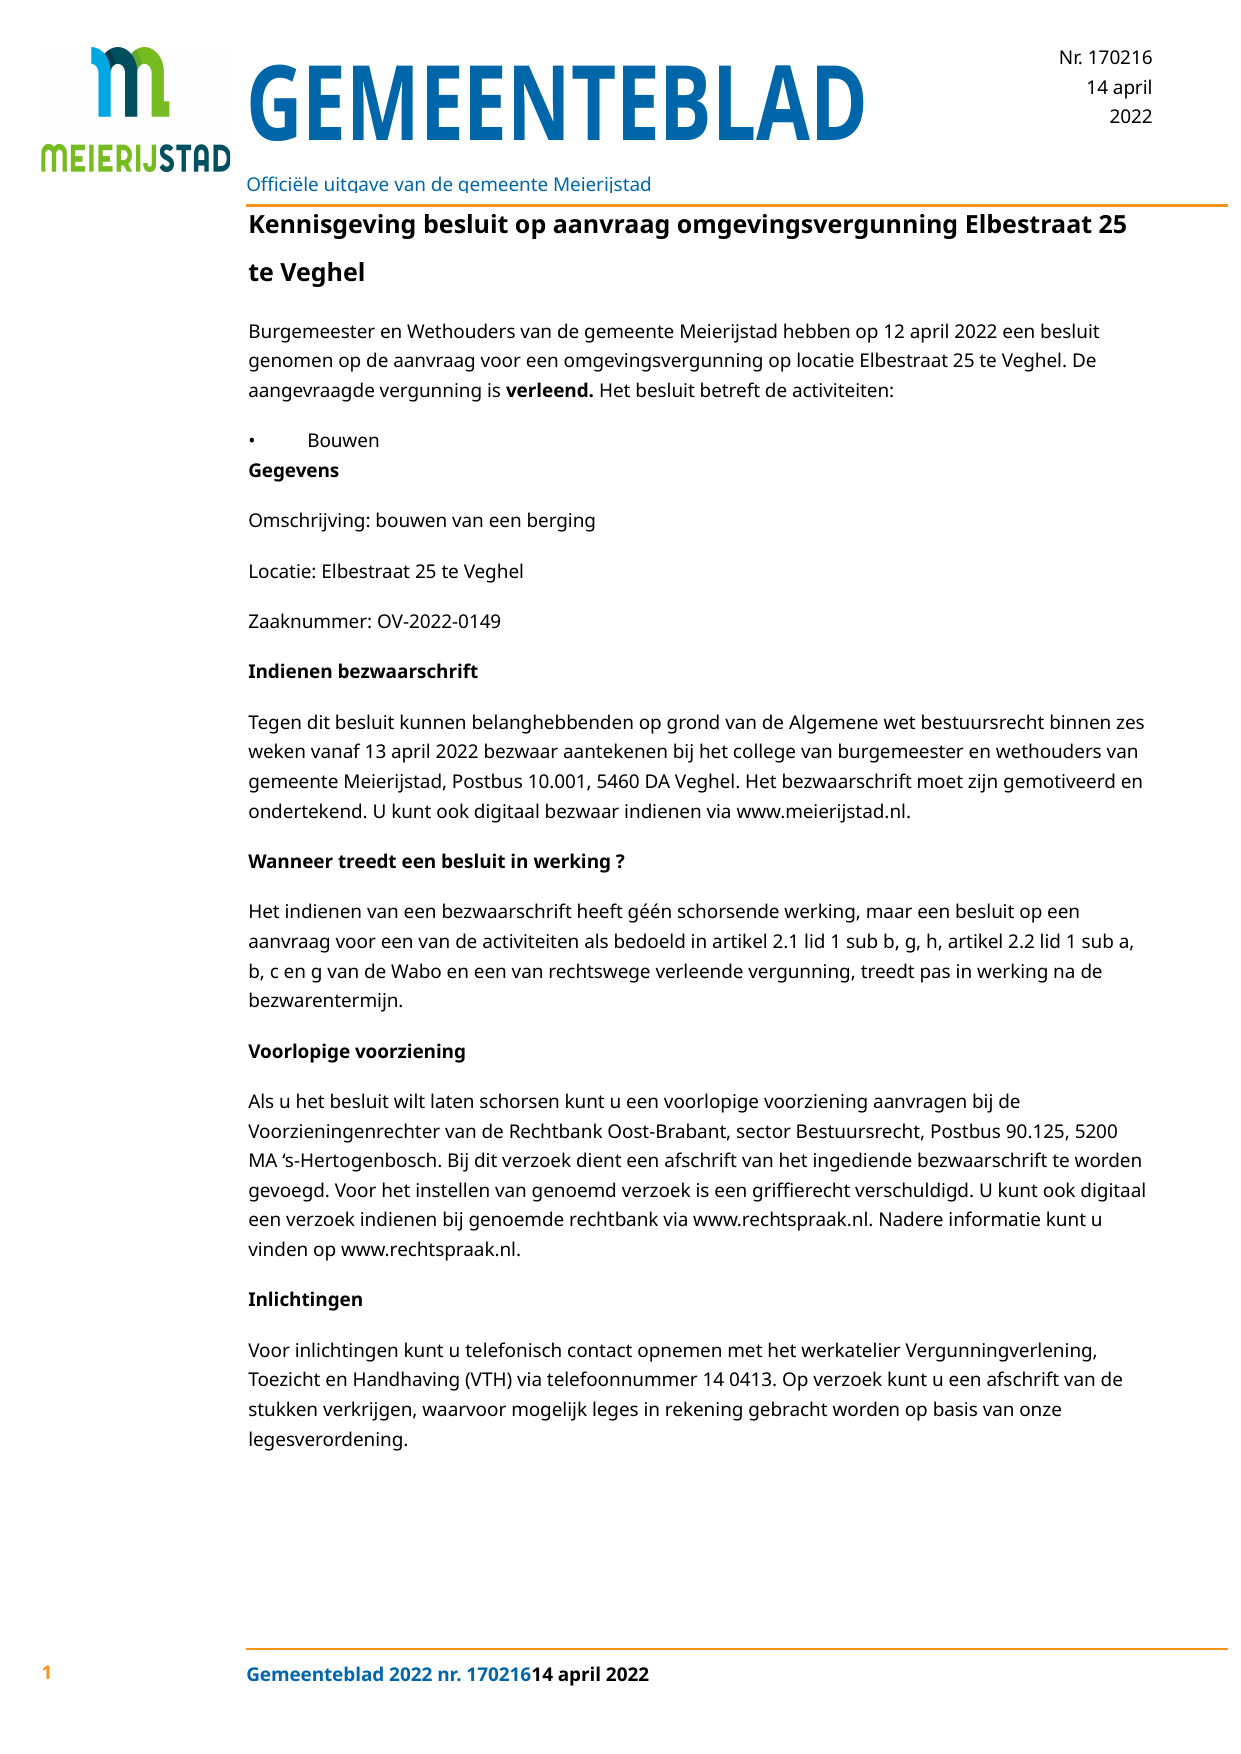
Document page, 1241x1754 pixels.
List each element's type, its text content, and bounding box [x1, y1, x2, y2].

text Tegen dit besluit kunnen belanghebbenden op grond van de Algemene wet bestuursrecht binnen zes weken vanaf 13 april 2022 bezwaar aantekenen bij het college van burgemeester en wethouders van gemeente Meierijstad, Postbus 10.001, 5460 DA Veghel. Het bezwaarschrift moet zijn gemotiveerd en ondertekend. U kunt ook digitaal bezwaar indienen via www.meierijstad.nl. [248, 709, 1152, 824]
text Zaaknummer: OV-2022-0149 [248, 608, 1152, 634]
list Bouwen [248, 427, 1152, 453]
text Het indienen van een bezwaarschrift heeft géén schorsende werking, maar een besluit op een aanvraag voor een van de activiteiten als bedoeld in artikel 2.1 lid 1 sub b, g, h, artikel 2.2 lid 1 sub a, b, c en g van de Wabo en een van rechtswege verleende vergunning, treedt pas in werking na de bezwarentermijn. [248, 899, 1152, 1013]
picture [41, 47, 231, 172]
text Voorlopige voorziening [248, 1038, 1152, 1064]
text Locatie: Elbestraat 25 te Veghel [248, 558, 1152, 584]
text Voor inlichtingen kunt u telefonisch contact opnemen met het werkatelier Vergunningverlening, Toezicht en Handhaving (VTH) via telefoonnummer 14 0413. Op verzoek kunt u een afschrift van de stukken verkrijgen, waarvoor mogelijk leges in rekening gebracht worden op basis van onze legesverordening. [248, 1337, 1152, 1452]
text Als u het besluit wilt laten schorsen kunt u een voorlopige voorziening aanvragen bij de Voorzieningenrechter van de Rechtbank Oost-Brabant, sector Bestuursrecht, Postbus 90.125, 5200 MA ‘s-Hertogenbosch. Bij dit verzoek dient een afschrift van het ingediende bezwaarschrift te worden gevoegd. Voor het instellen van genoemd verzoek is een griffierecht verschuldigd. U kunt ook digitaal een verzoek indienen bij genoemde rechtbank via www.rechtspraak.nl. Nadere informatie kunt u vinden op www.rechtspraak.nl. [248, 1088, 1152, 1262]
text Wanneer treedt een besluit in werking ? [248, 848, 1152, 874]
text Omschrijving: bouwen van een berging [248, 507, 1152, 533]
text Kennisgeving besluit op aanvraag omgevingsvergunning Elbestraat 25 te Veghel [248, 207, 1152, 288]
text Inlichtingen [248, 1287, 1152, 1312]
text Burgemeester en Wethouders van de gemeente Meierijstad hebben op 12 april 2022 een besluit genomen op de aanvraag voor een omgevingsvergunning op locatie Elbestraat 25 te Veghel. De aangevraagde vergunning is verleend. Het besluit betreft de activiteiten: [248, 318, 1152, 403]
text Gegevens [248, 457, 1152, 483]
text Indienen bezwaarschrift [248, 659, 1152, 684]
